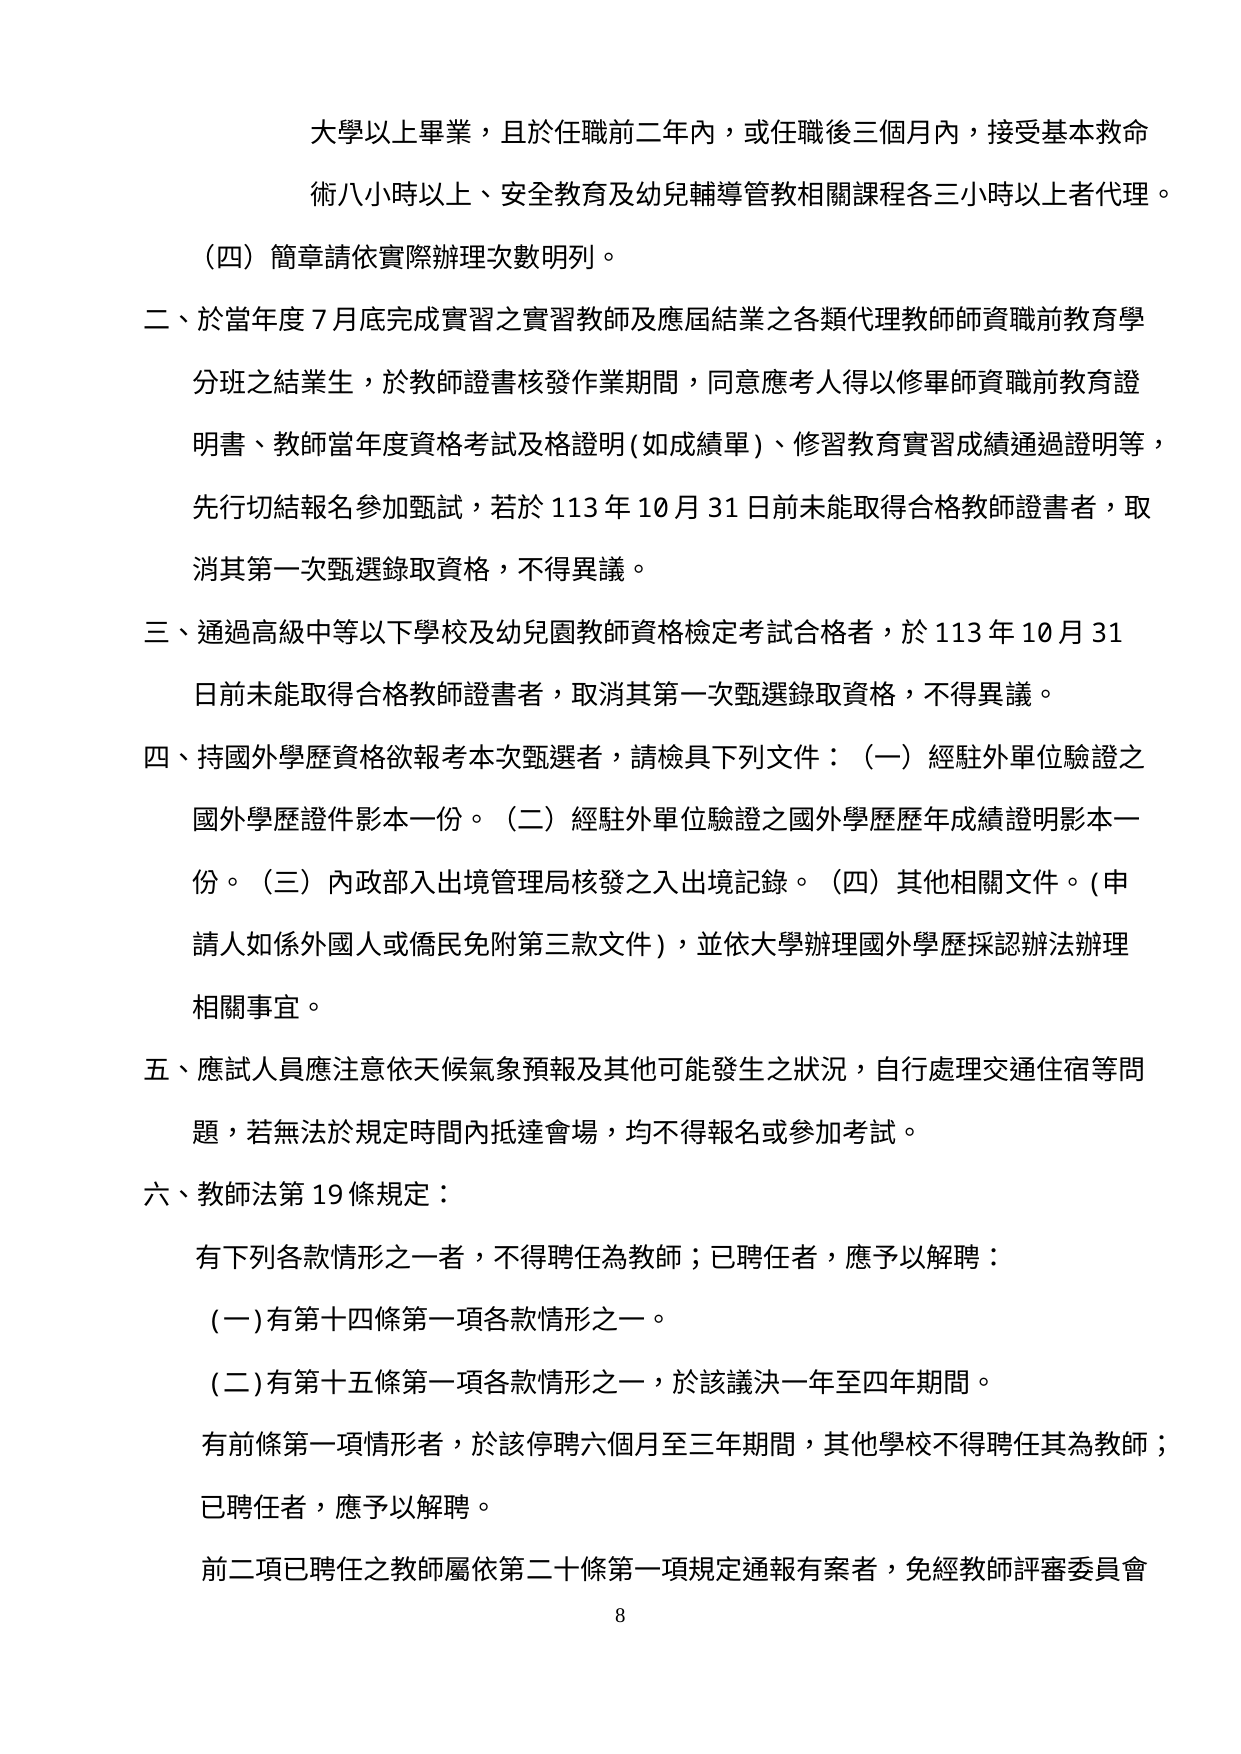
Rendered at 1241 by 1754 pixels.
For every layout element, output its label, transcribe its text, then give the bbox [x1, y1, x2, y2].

text 有下列各款情形之一者，不得聘任為教師；已聘任者，應予以解聘： [192, 1214, 1152, 1276]
text 二、於當年度7月底完成實習之實習教師及應屆結業之各類代理教師師資職前教育學分班之結業生，於教師證書核發作業期間，同意應考人得以修畢師資職前教育證明書、教師當年度資格考試及格證明(如成績單)、修習教育實習成績通過證明等，先行切結報名參加甄試，若於113年10月31日前未能取得合格教師證書者，取消其第一次甄選錄取資格，不得異議。 [143, 276, 1152, 589]
text 六、教師法第19條規定： [143, 1151, 1152, 1214]
text 3、前二款人員難覓時，得於報直轄市、縣（市）主管機關核准後，以具大學以上畢業，且於任職前二年內，或任職後三個月內，接受基本救命術八小時以上、安全教育及幼兒輔導管教相關課程各三小時以上者代理。 [189, 89, 1152, 214]
text (一)有第十四條第一項各款情形之一。 [192, 1276, 1152, 1339]
text 五、應試人員應注意依天候氣象預報及其他可能發生之狀況，自行處理交通住宿等問題，若無法於規定時間內抵達會場，均不得報名或參加考試。 [143, 1026, 1152, 1151]
text (二)有第十五條第一項各款情形之一，於該議決一年至四年期間。 [192, 1339, 1152, 1401]
text 三、通過高級中等以下學校及幼兒園教師資格檢定考試合格者，於113年10月31日前未能取得合格教師證書者，取消其第一次甄選錄取資格，不得異議。 [143, 589, 1152, 714]
text 四、持國外學歷資格欲報考本次甄選者，請檢具下列文件：（一）經駐外單位驗證之國外學歷證件影本一份。（二）經駐外單位驗證之國外學歷歷年成績證明影本一份。（三）內政部入出境管理局核發之入出境記錄。（四）其他相關文件。(申請人如係外國人或僑民免附第三款文件)，並依大學辦理國外學歷採認辦法辦理相關事宜。 [143, 714, 1152, 1026]
text 有前條第一項情形者，於該停聘六個月至三年期間，其他學校不得聘任其為教師；已聘任者，應予以解聘。 [199, 1401, 1152, 1526]
text 前二項已聘任之教師屬依第二十條第一項規定通報有案者，免經教師評審委員會 [199, 1526, 1152, 1589]
text （四）簡章請依實際辦理次數明列。 [189, 214, 1152, 276]
